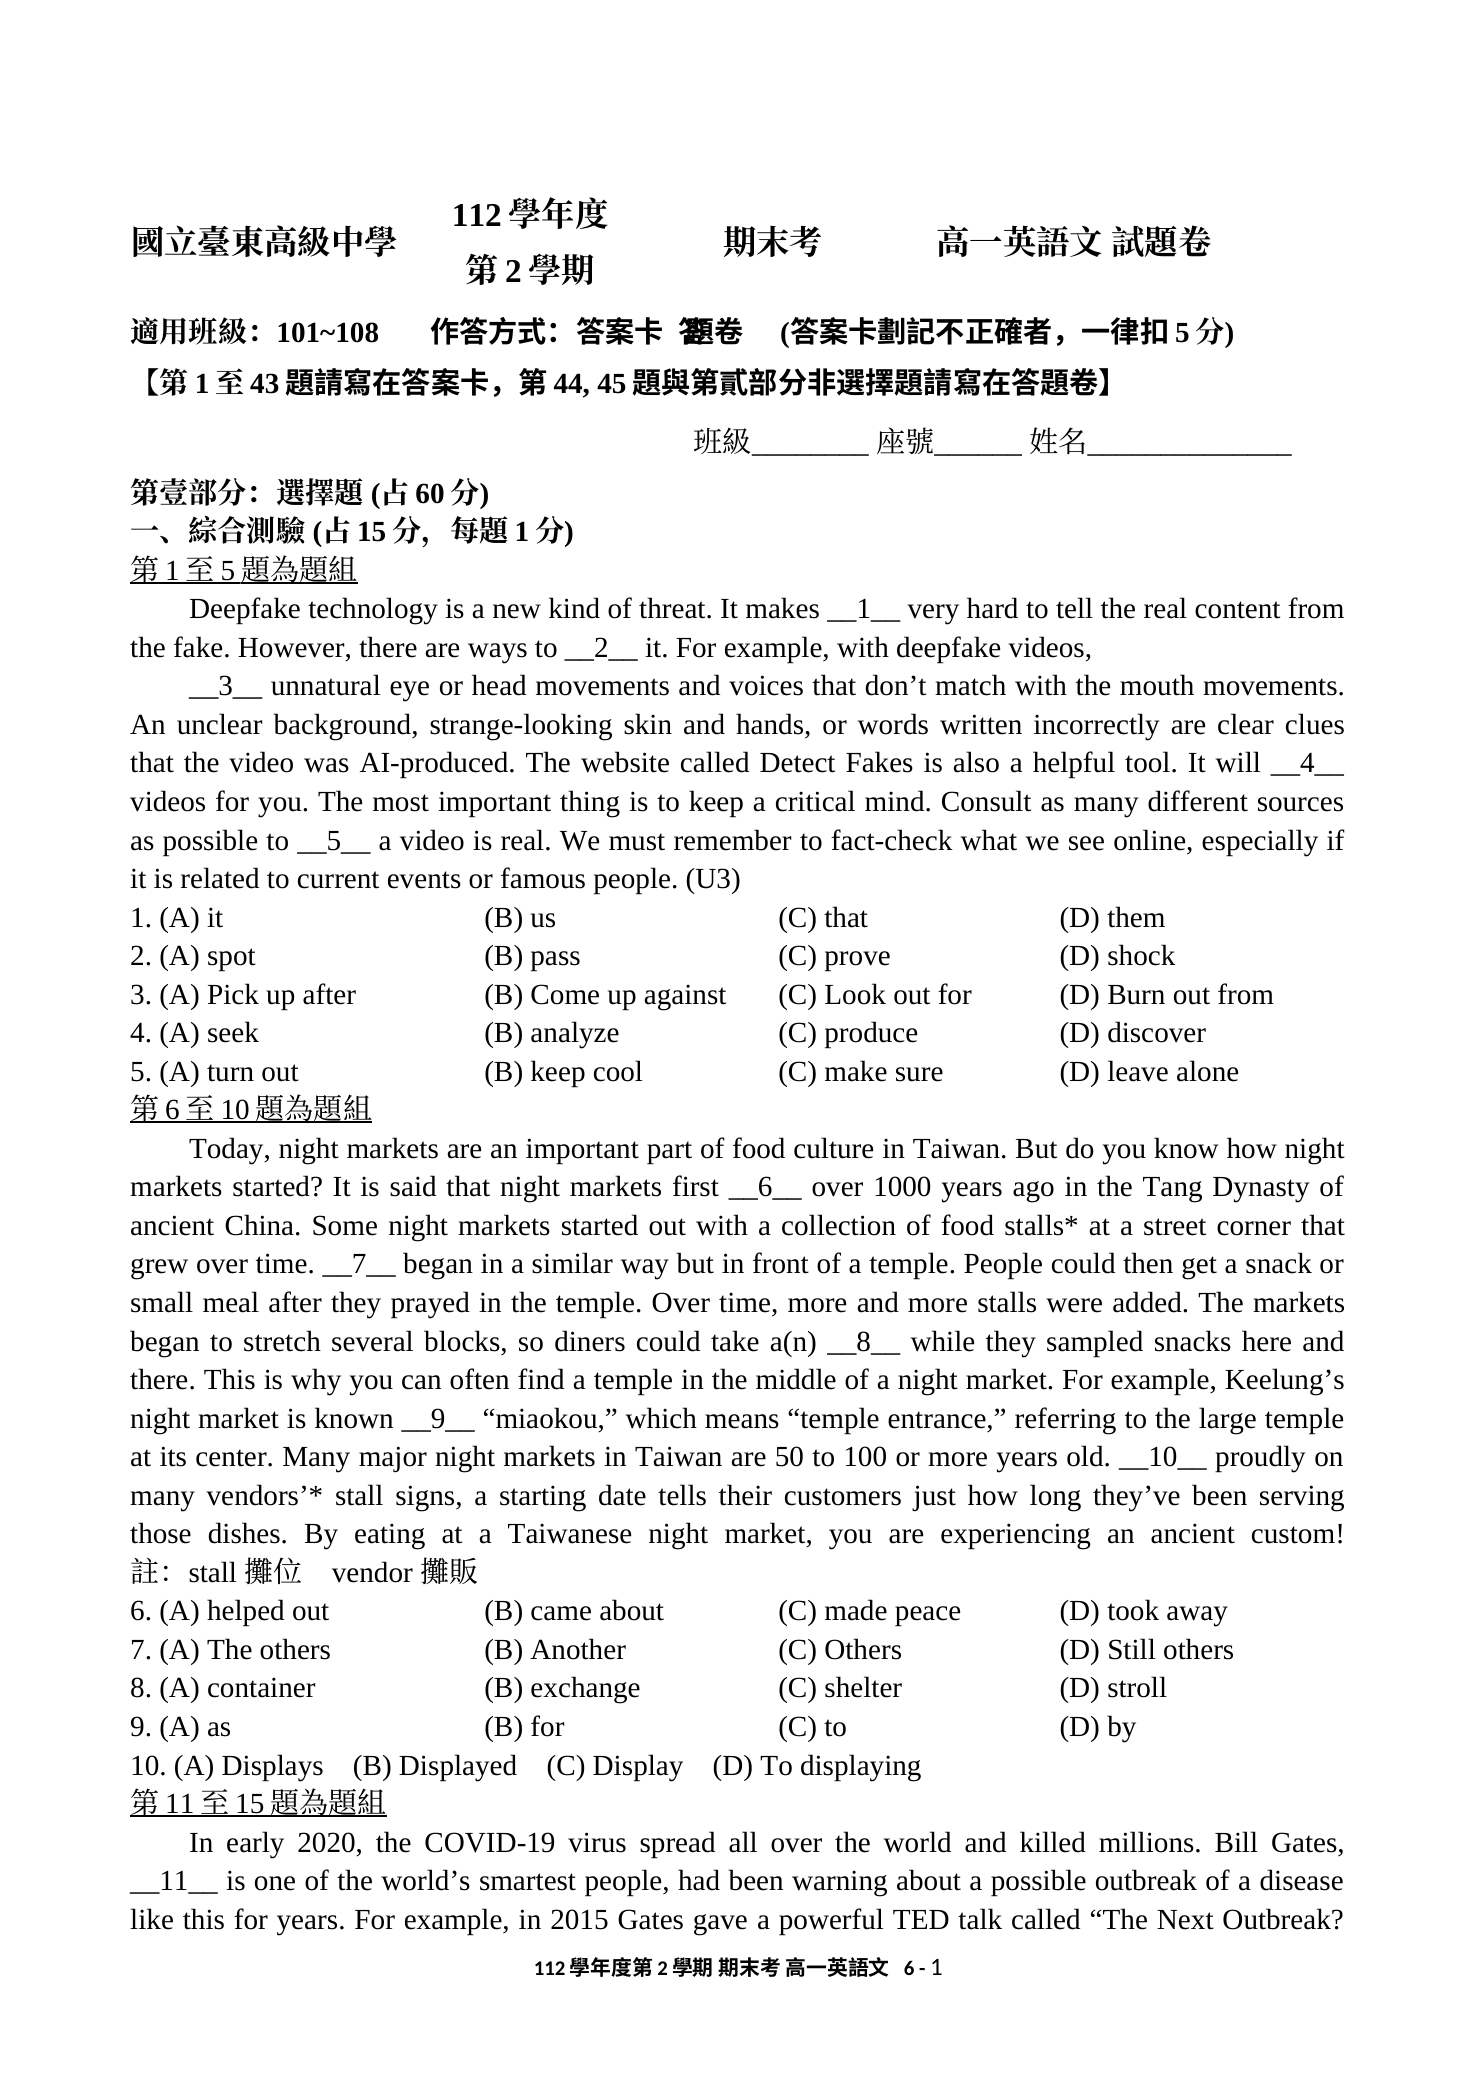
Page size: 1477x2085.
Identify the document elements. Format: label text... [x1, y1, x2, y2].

table_header 國立臺東高級中學 [119, 183, 409, 303]
text 5. (A) turn out (B) keep cool (C) make sure (D) leave alone [130, 1054, 1346, 1087]
text 4. (A) seek (B) analyze (C) produce (D) discover [130, 1015, 1346, 1049]
text 6. (A) helped out (B) came about (C) made peace (D) took away [130, 1593, 1346, 1627]
text 7. (A) The others (B) Another (C) Others (D) Still others [130, 1632, 1346, 1666]
text 班級________ 座號______ 姓名______________ [147, 425, 1346, 458]
text 2. (A) spot (B) pass (C) prove (D) shock [130, 938, 1346, 972]
text 第11至15題為題組 [130, 1786, 1346, 1820]
table_header 期末考 [650, 183, 895, 303]
text 3. (A) Pick up after (B) Come up against (C) Look out for (D) Burn out from [130, 977, 1346, 1010]
text 9. (A) as (B) for (C) to (D) by [130, 1709, 1346, 1743]
table_cell 適用班級：101~108 作答方式：☑答案卡 ☑ 答題卷 (答案卡劃記不正確者，一律扣5分) 【第1至43題請寫在答案卡，第44, 45題與第貳部分非選擇題請寫在答題卷】 [119, 303, 1409, 412]
text __3__ unnatural eye or head movements and voices that don’t match with the mouth movements. An unclear background, strange-looking skin and hands, or words written incorrectly are clear clues that the video was AI-produced. The website called Detect Fakes is also a helpful tool. It will __4__ videos for you. The most important thing is to keep a critical mind. Consult as many different sources as possible to __5__ a video is real. We must remember to fact-check what we see online, especially if it is related to current events or famous people. (U3) [130, 668, 1346, 895]
text Today, night markets are an important part of food culture in Taiwan. But do you know how night markets started? It is said that night markets first __6__ over 1000 years ago in the Tang Dynasty of ancient China. Some night markets started out with a collection of food stalls* at a street corner that grew over time. __7__ began in a similar way but in front of a temple. People could then get a snack or small meal after they prayed in the temple. Over time, more and more stalls were added. The markets began to stretch several blocks, so diners could take a(n) __8__ while they sampled snacks here and there. This is why you can often find a temple in the middle of a night market. For example, Keelung’s night market is known __9__ “miaokou,” which means “temple entrance,” referring to the large temple at its center. Many major night markets in Taiwan are 50 to 100 or more years old. __10__ proudly on many vendors’* stall signs, a starting date tells their customers just how long they’ve been serving those dishes. By eating at a Taiwanese night market, you are experiencing an ancient custom! 註：stall 攤位 vendor 攤販 [130, 1131, 1346, 1588]
text 第1至5題為題組 [130, 553, 1346, 586]
text 第6至10題為題組 [130, 1092, 1346, 1126]
text 8. (A) container (B) exchange (C) shelter (D) stroll [130, 1671, 1346, 1704]
text 10. (A) Displays (B) Displayed (C) Display (D) To displaying [130, 1748, 1346, 1781]
text 1. (A) it (B) us (C) that (D) them [130, 900, 1346, 933]
table_header 112學年度 第2學期 [409, 183, 650, 303]
text 一、綜合測驗 (占15分，每題1分) [130, 514, 1346, 548]
text Deepfake technology is a new kind of threat. It makes __1__ very hard to tell the real content from the fake. However, there are ways to __2__ it. For example, with deepfake videos, [130, 591, 1346, 663]
text In early 2020, the COVID-19 virus spread all over the world and killed millions. Bill Gates, __11__ is one of the world’s smartest people, had been warning about a possible outbreak of a disease like this for years. For example, in 2015 Gates gave a powerful TED talk called “The Next Outbreak? [130, 1825, 1346, 1935]
table_header 高一英語文 試題卷 [895, 183, 1409, 303]
text 第壹部分：選擇題 (占60分) [130, 476, 1346, 509]
